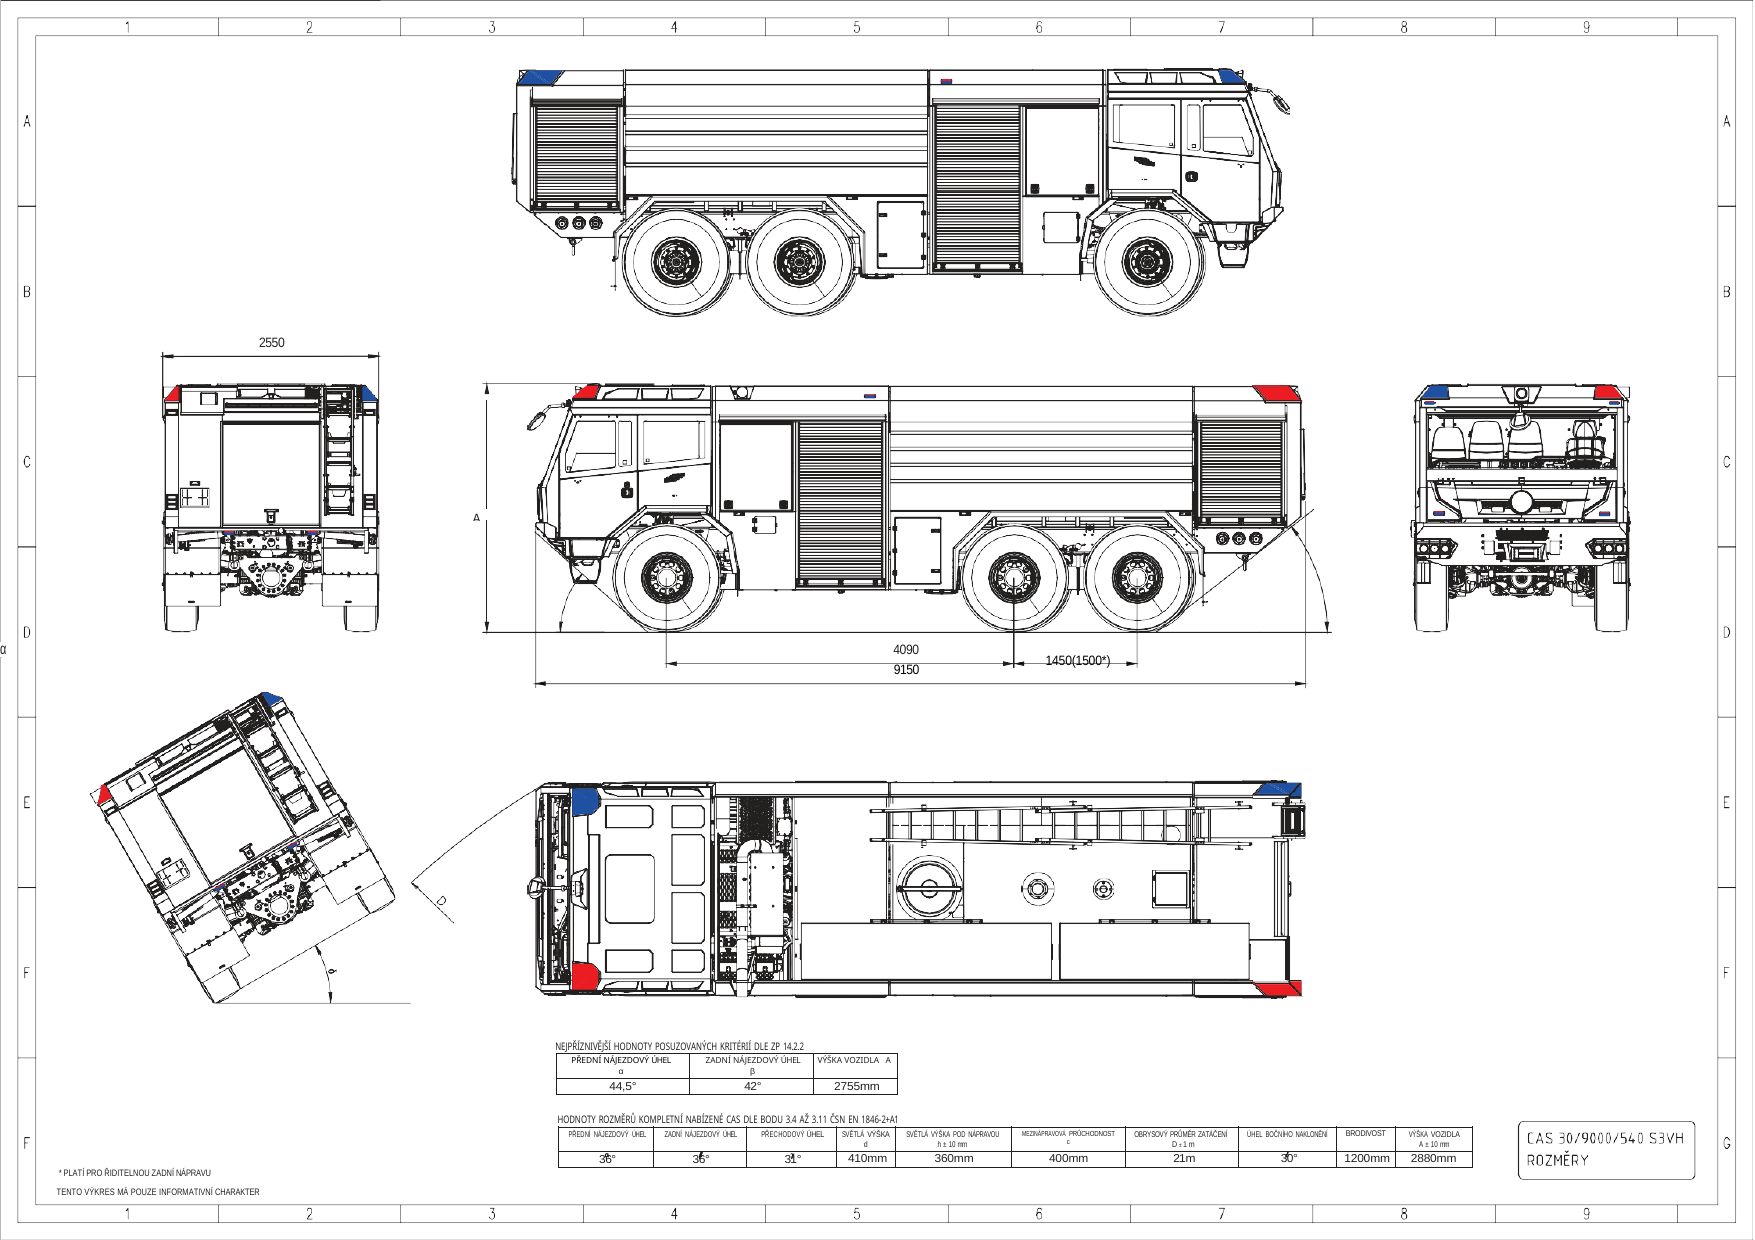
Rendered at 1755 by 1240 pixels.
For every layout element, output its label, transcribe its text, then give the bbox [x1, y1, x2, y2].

text A [472, 511, 490, 520]
table_header OBRYSOVÝ PRŮMĚR ZATÁČENÍ D ± 1 m [1126, 1128, 1238, 1151]
table_header ZADNÍ NÁJEZDOVÝ ÚHEL β [690, 1054, 813, 1078]
table_cell 36° [559, 1152, 653, 1167]
table_cell 42° [690, 1079, 813, 1094]
text 1450(1500*) [1045, 652, 1136, 663]
table_cell 360mm [896, 1152, 1011, 1167]
text [37, 642, 535, 657]
text α [0, 642, 7, 657]
table_header ZADNÍ NÁJEZDOVÝ ÚHEL [654, 1128, 746, 1151]
text [1045, 664, 1136, 668]
text TENTO VÝKRES MÁ POUZE INFORMATIVNÍ CHARAKTER [56, 1187, 266, 1197]
table_header SVĚTLÁ VÝŠKA d [837, 1128, 895, 1151]
table_header VÝŠKA VOZIDLA A ± 10 mm [1396, 1128, 1472, 1151]
text [1719, 335, 1725, 351]
text 9150 [537, 662, 919, 678]
table_header PŘEDNÍ NÁJEZDOVÝ ÚHEL [559, 1128, 653, 1151]
text [1138, 652, 1305, 668]
table_cell 44,5° [557, 1079, 689, 1094]
table_cell 1200mm [1337, 1152, 1395, 1167]
table_cell 2755mm [814, 1079, 897, 1094]
table_header ÚHEL BOČNÍHO NAKLONĚNÍ [1239, 1128, 1336, 1151]
table_header PŘECHODOVÝ ÚHEL [747, 1128, 836, 1151]
table_header MEZINÁPRAVOVÁ PRŮCHODNOST c [1012, 1128, 1125, 1151]
table_cell 30° [1239, 1152, 1336, 1167]
text * PLATÍ PRO ŘIDITELNOU ZADNÍ NÁPRAVU [58, 1167, 266, 1178]
table_header BRODIVOST [1337, 1128, 1395, 1151]
text [29, 662, 35, 678]
text 4090 [667, 642, 919, 657]
table_header VÝŠKA VOZIDLA A [814, 1054, 897, 1078]
text HODNOTY ROZMĚRŮ KOMPLETNÍ NABÍZENÉ CAS DLE BODU 3.4 AŽ 3.11 ČSN EN 1846-2+A1 [557, 1112, 1717, 1126]
text [1306, 652, 1717, 668]
text [537, 642, 665, 657]
text 2550 [259, 335, 1717, 351]
table_cell 36° [654, 1152, 746, 1167]
table_cell 2880mm [1396, 1152, 1472, 1167]
text [29, 642, 35, 657]
table_cell 21m [1126, 1152, 1238, 1167]
table_cell 31° [747, 1152, 836, 1167]
table_header PŘEDNÍ NÁJEZDOVÝ ÚHEL α [557, 1054, 689, 1078]
text NEJPŘÍZNIVĚJŠÍ HODNOTY POSUZOVANÝCH KRITÉRIÍ DLE ZP 14.2.2 [555, 1039, 1717, 1053]
table_cell 400mm [1012, 1152, 1125, 1167]
table_header SVĚTLÁ VÝŠKA POD NÁPRAVOU h ± 10 mm [896, 1128, 1011, 1151]
table_cell 410mm [837, 1152, 895, 1167]
text [37, 662, 535, 678]
